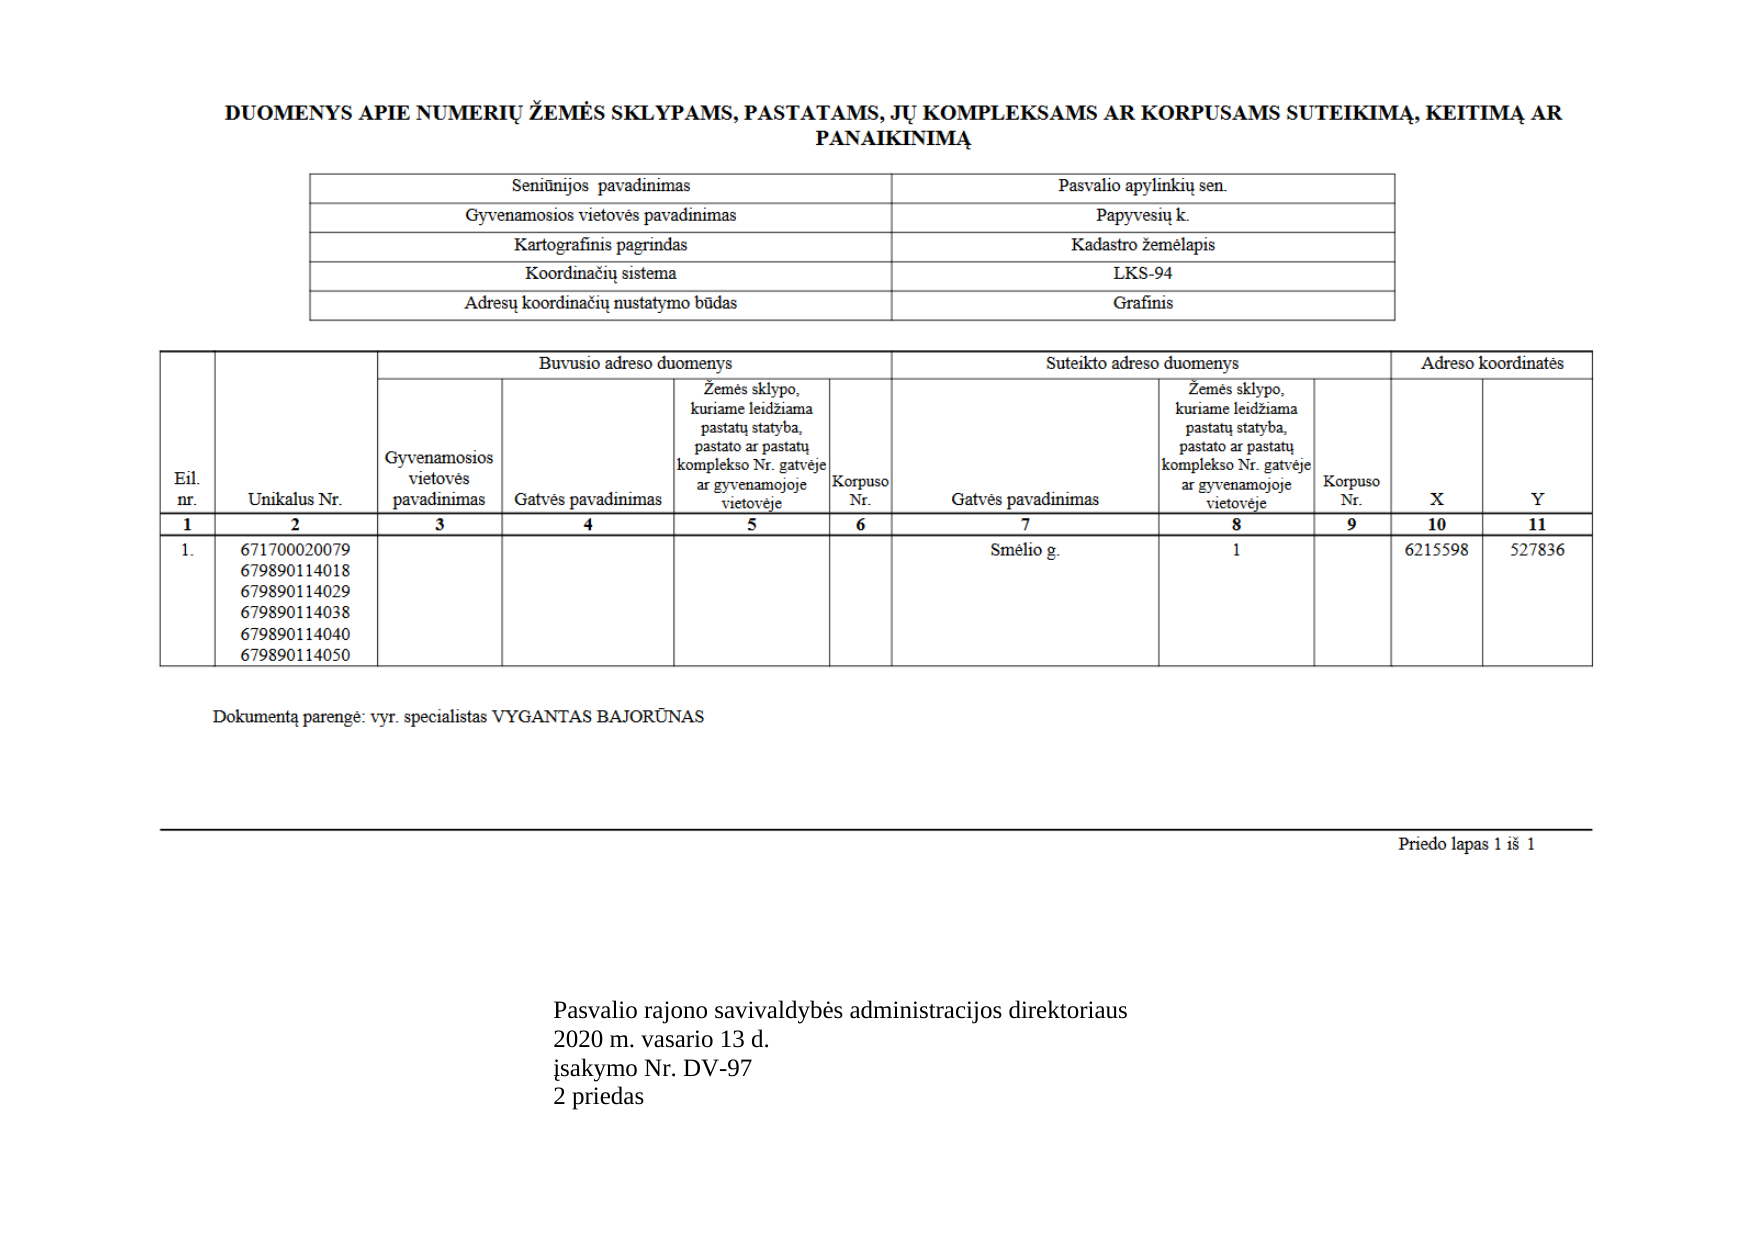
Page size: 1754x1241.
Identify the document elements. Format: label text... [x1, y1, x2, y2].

table_header Pasvalio rajono savivaldybės administracijos direktoriaus 2020 m. vasario 13 d. įsakymo Nr. DV-97 2 priedas [542, 995, 1142, 1139]
table_header [118, 995, 542, 1139]
